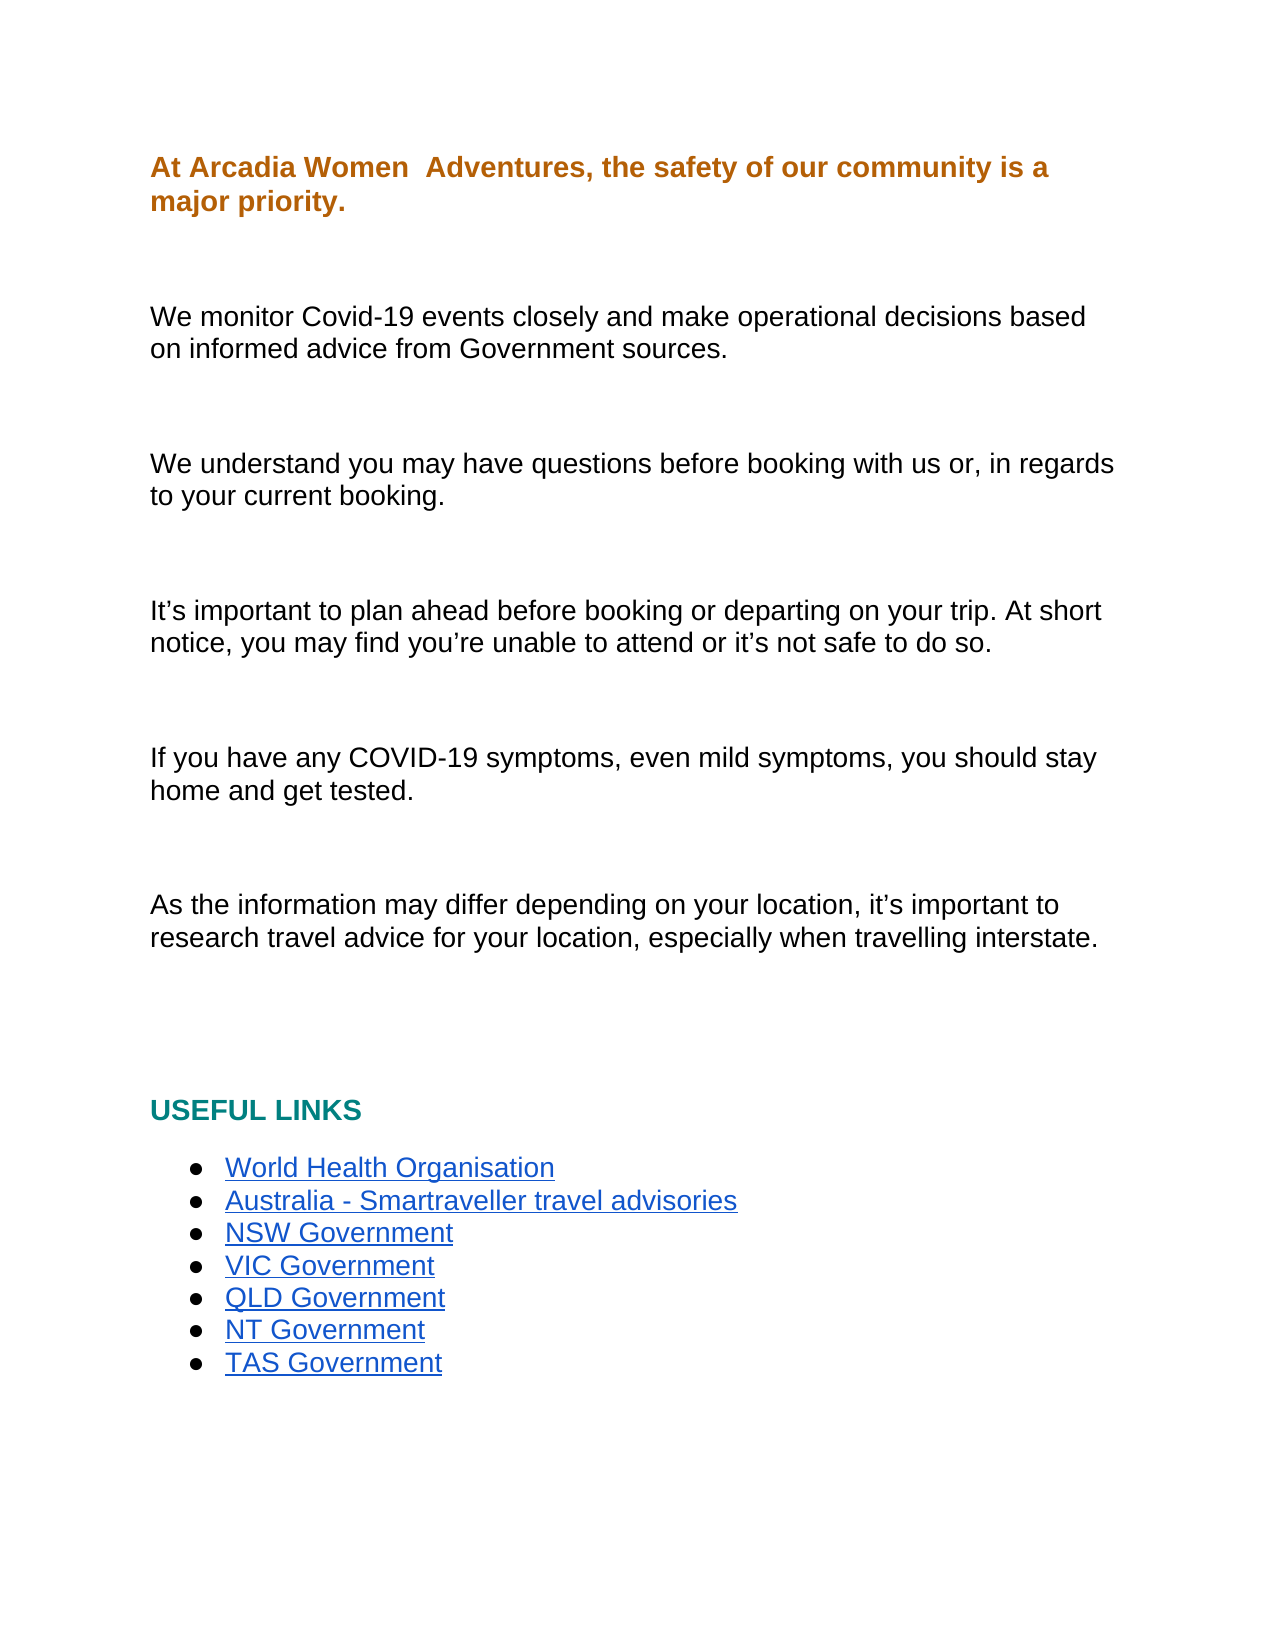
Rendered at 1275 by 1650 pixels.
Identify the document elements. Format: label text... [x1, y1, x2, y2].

text As the information may differ depending on your location, it’s important to research travel advice for your location, especially when travelling interstate. [150, 888, 1125, 953]
text At Arcadia Women Adventures, the safety of our community is a major priority. [150, 150, 1125, 217]
text It’s important to plan ahead before booking or departing on your trip. At short notice, you may find you’re unable to attend or it’s not safe to do so. [150, 594, 1125, 659]
text We monitor Covid-19 events closely and make operational decisions based on informed advice from Government sources. [150, 299, 1125, 364]
text We understand you may have questions before booking with us or, in regards to your current booking. [150, 447, 1125, 511]
list Australia - Smartraveller travel advisories [187, 1184, 1125, 1216]
text If you have any COVID-19 symptoms, even mild symptoms, you should stay home and get tested. [150, 741, 1125, 806]
list QLD Government [187, 1281, 1125, 1313]
list NT Government [187, 1313, 1125, 1346]
list VIC Government [187, 1248, 1125, 1281]
list TAS Government [187, 1346, 1125, 1378]
text USEFUL LINKS [150, 1093, 1125, 1126]
list World Health Organisation [187, 1151, 1125, 1184]
list NSW Government [187, 1216, 1125, 1248]
